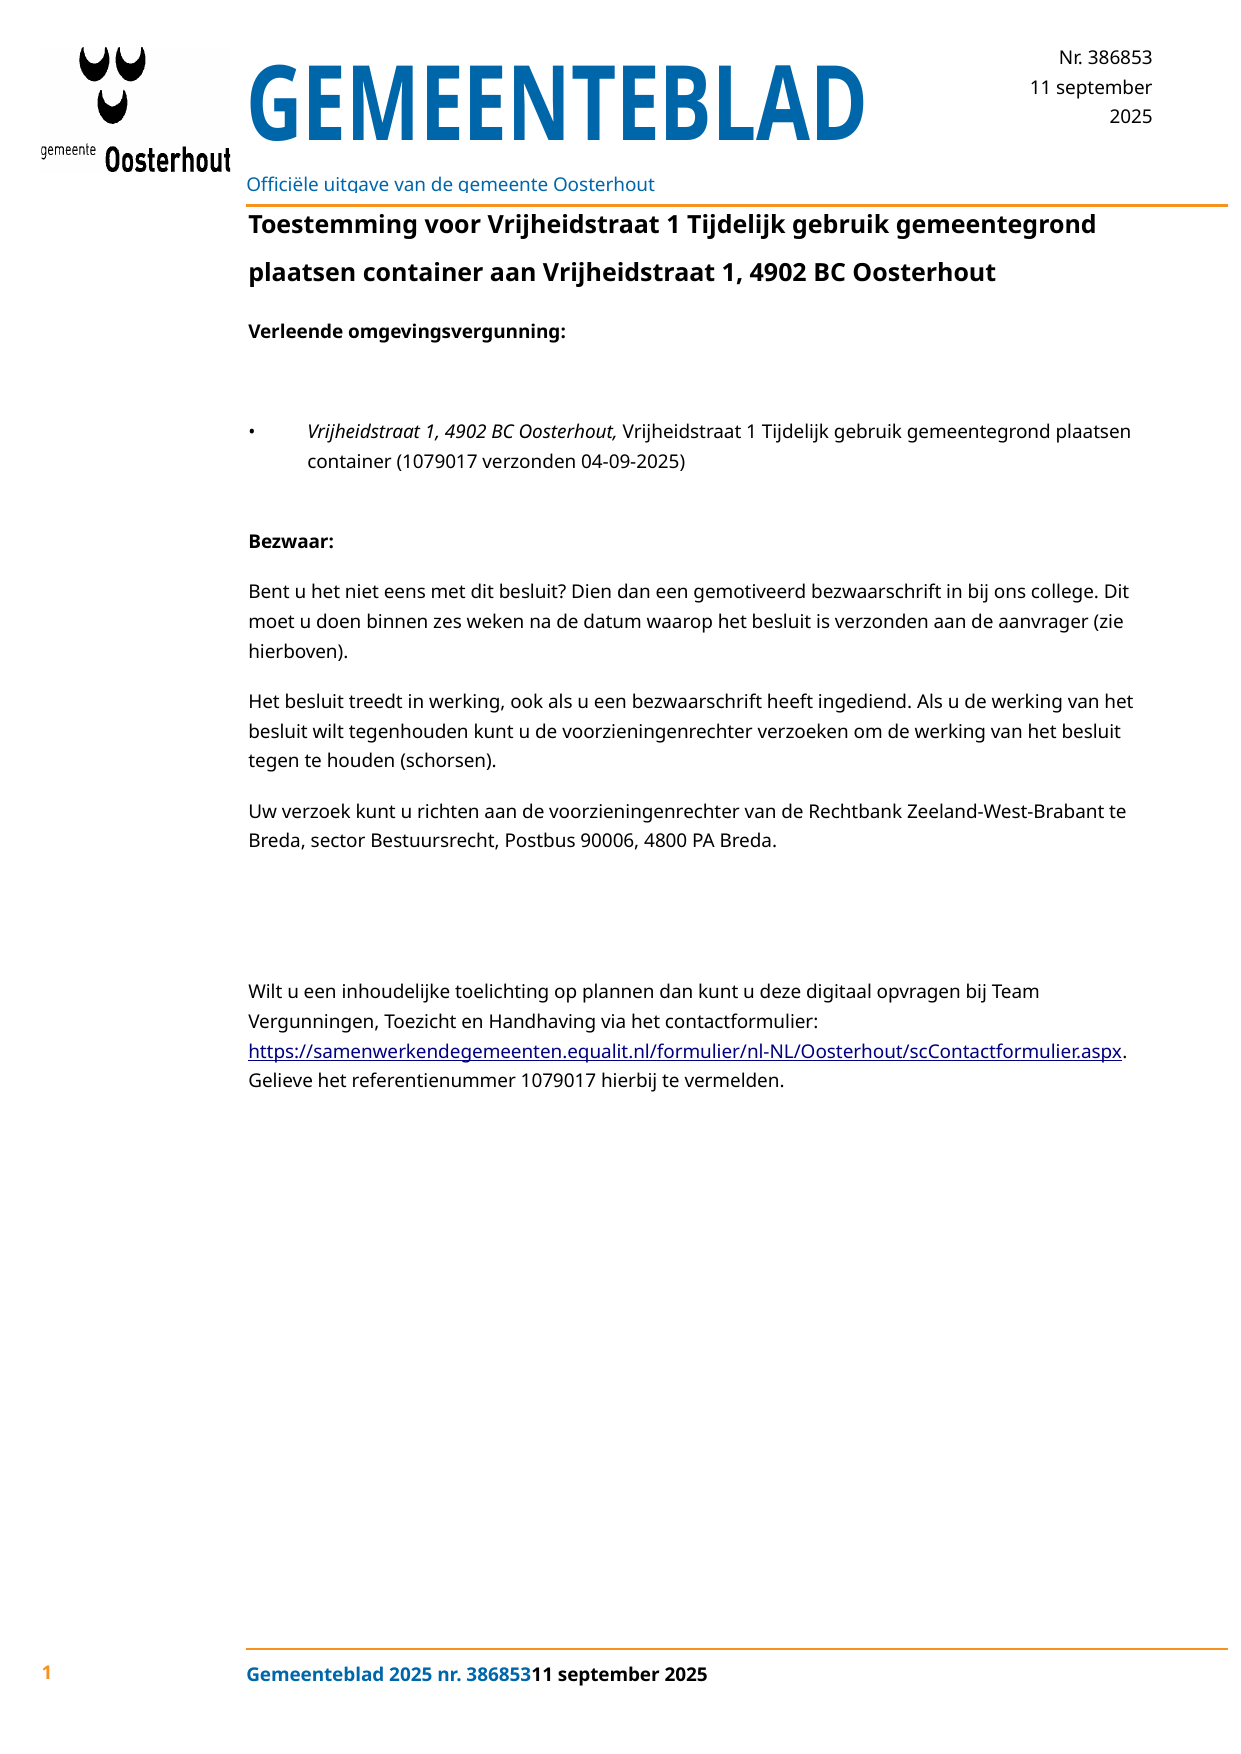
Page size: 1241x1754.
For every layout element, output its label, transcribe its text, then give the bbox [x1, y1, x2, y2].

text Bent u het niet eens met dit besluit? Dien dan een gemotiveerd bezwaarschrift in bij ons college. Dit moet u doen binnen zes weken na de datum waarop het besluit is verzonden aan de aanvrager (zie hierboven). [248, 579, 1152, 664]
text Uw verzoek kunt u richten aan de voorzieningenrechter van de Rechtbank Zeeland-West-Brabant te Breda, sector Bestuursrecht, Postbus 90006, 4800 PA Breda. [248, 798, 1152, 853]
text Wilt u een inhoudelijke toelichting op plannen dan kunt u deze digitaal opvragen bij Team Vergunningen, Toezicht en Handhaving via het contactformulier: https://samenwerkendegemeenten.equalit.nl/formulier/nl-NL/Oosterhout/scContactformulier.aspx. Gelieve het referentienummer 1079017 hierbij te vermelden. [248, 979, 1152, 1093]
text Toestemming voor Vrijheidstraat 1 Tijdelijk gebruik gemeentegrond plaatsen container aan Vrijheidstraat 1, 4902 BC Oosterhout [248, 207, 1152, 288]
list Vrijheidstraat 1, 4902 BC Oosterhout, Vrijheidstraat 1 Tijdelijk gebruik gemeentegrond plaatsen container (1079017 verzonden 04-09-2025) [248, 419, 1152, 474]
text Bezwaar: [248, 528, 1152, 554]
text Verleende omgevingsvergunning: [248, 318, 1152, 344]
text Het besluit treedt in werking, ook als u een bezwaarschrift heeft ingediend. Als u de werking van het besluit wilt tegenhouden kunt u de voorzieningenrechter verzoeken om de werking van het besluit tegen te houden (schorsen). [248, 688, 1152, 773]
picture [41, 47, 231, 172]
